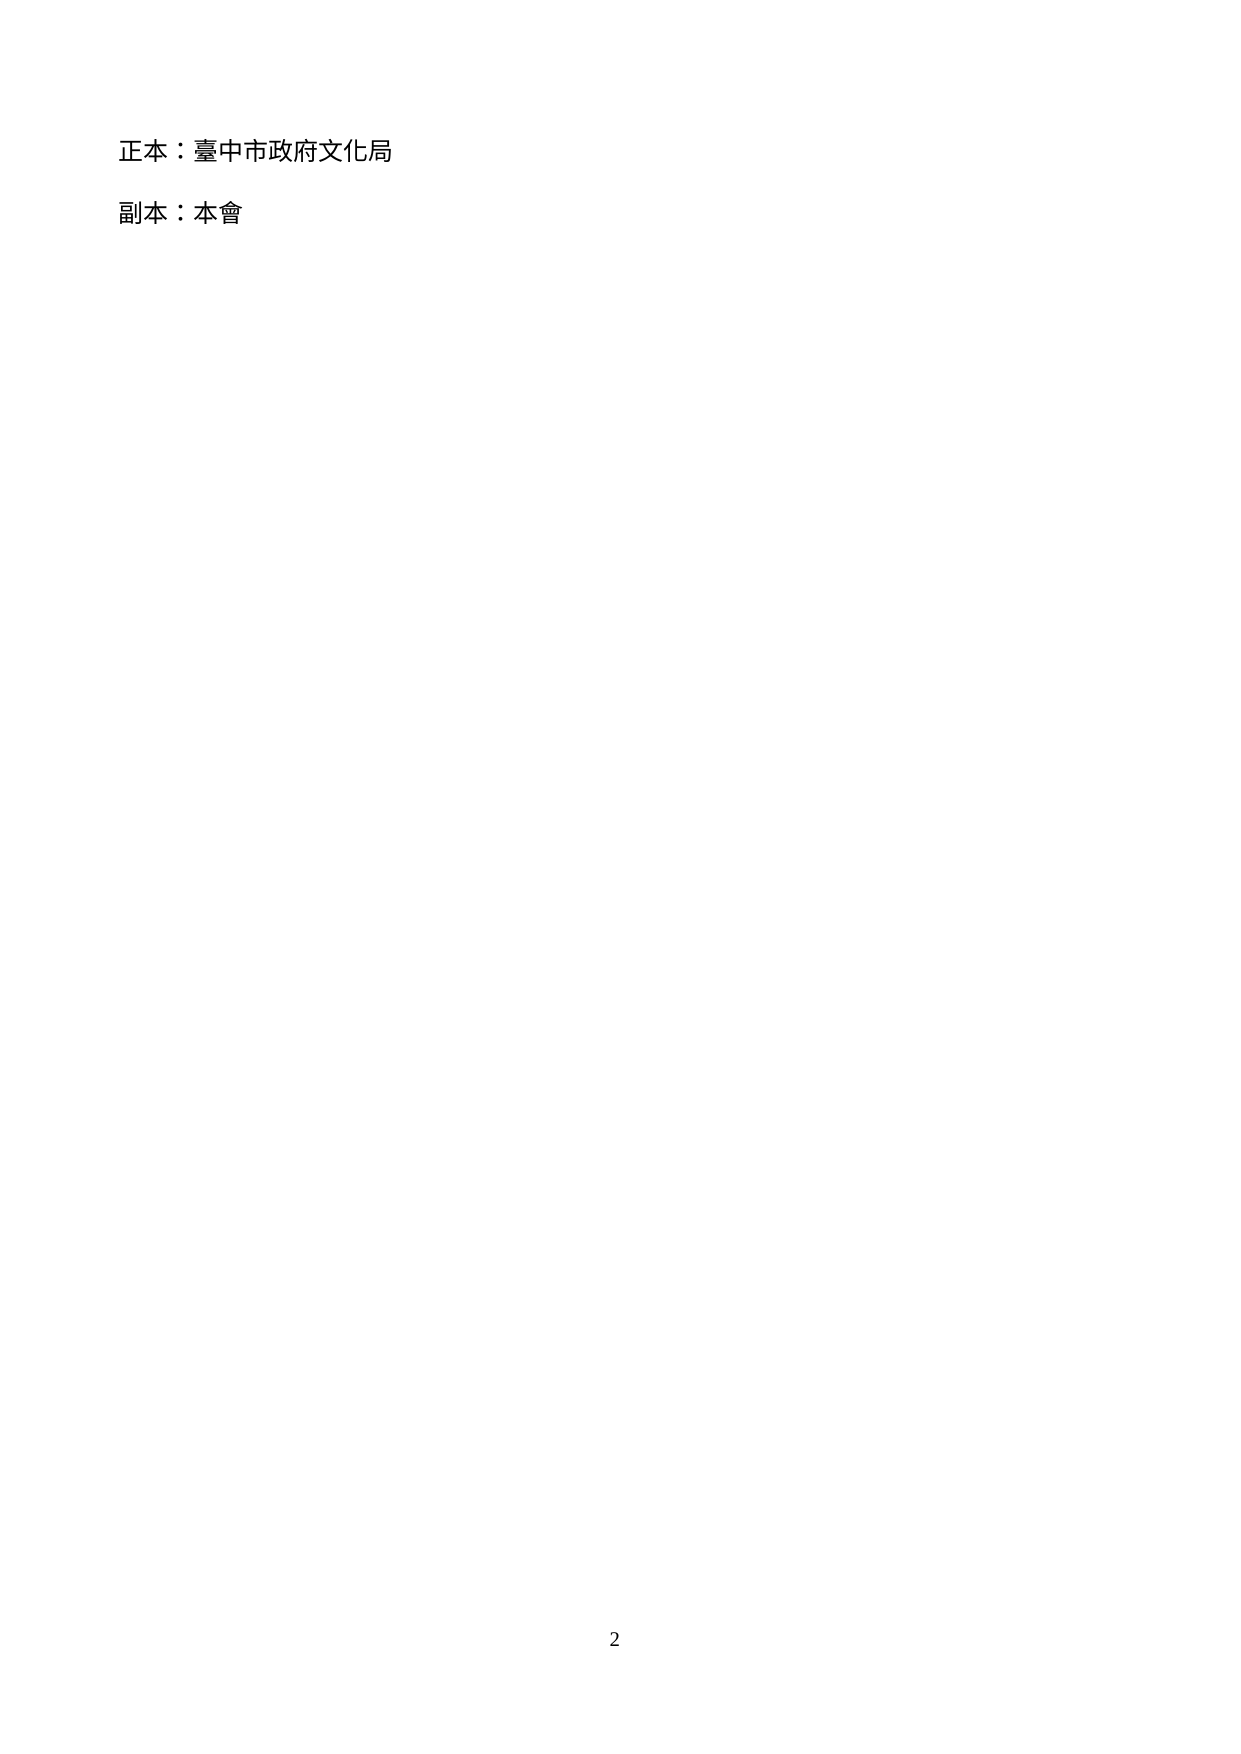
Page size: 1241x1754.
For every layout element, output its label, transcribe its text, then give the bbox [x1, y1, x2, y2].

text 正本：臺中市政府文化局 [118, 108, 1122, 170]
text 副本：本會 [118, 170, 1122, 233]
